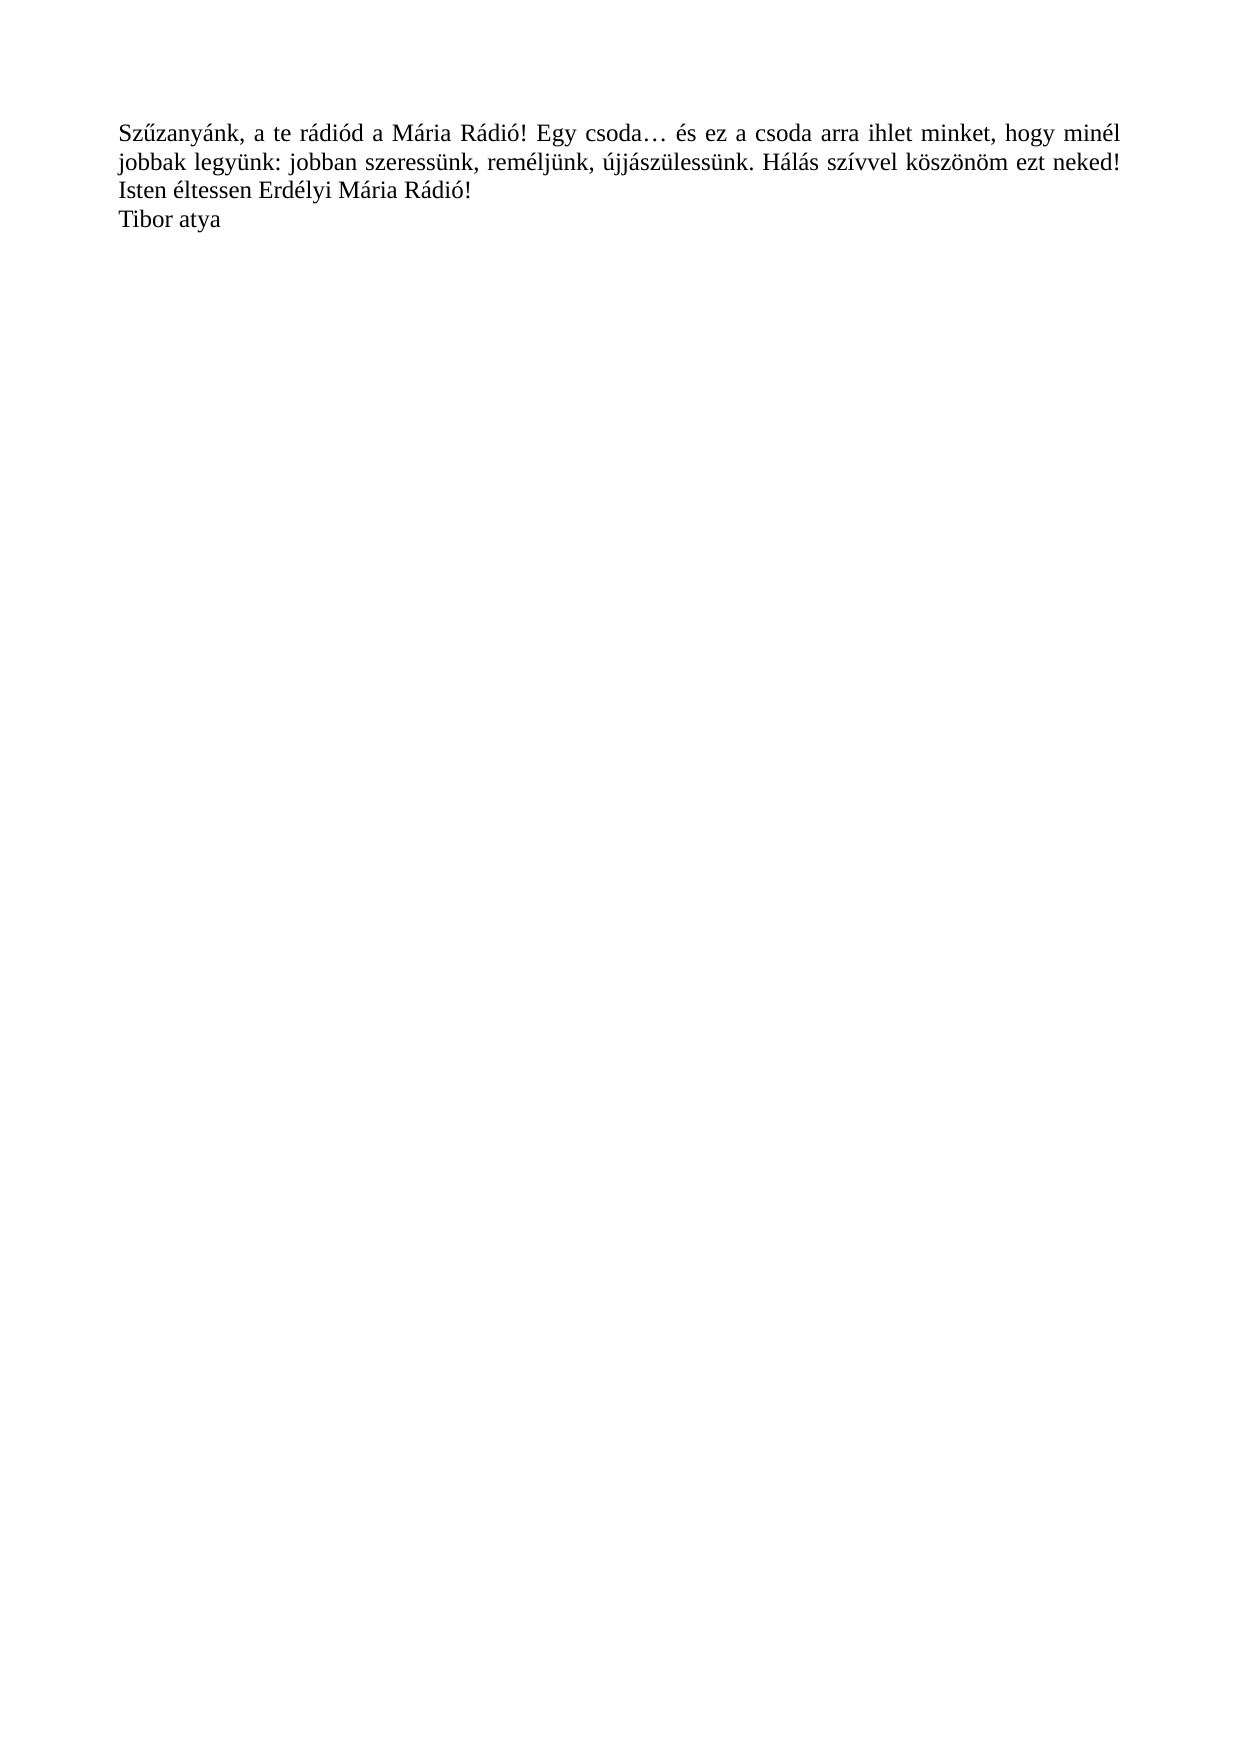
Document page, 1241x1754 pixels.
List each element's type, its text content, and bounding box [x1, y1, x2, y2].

text Szűzanyánk, a te rádiód a Mária Rádió! Egy csoda… és ez a csoda arra ihlet minket, hogy minél jobbak legyünk: jobban szeressünk, reméljünk, újjászülessünk. Hálás szívvel köszönöm ezt neked! Isten éltessen Erdélyi Mária Rádió! [118, 118, 1122, 204]
text Tibor atya [118, 204, 1122, 233]
